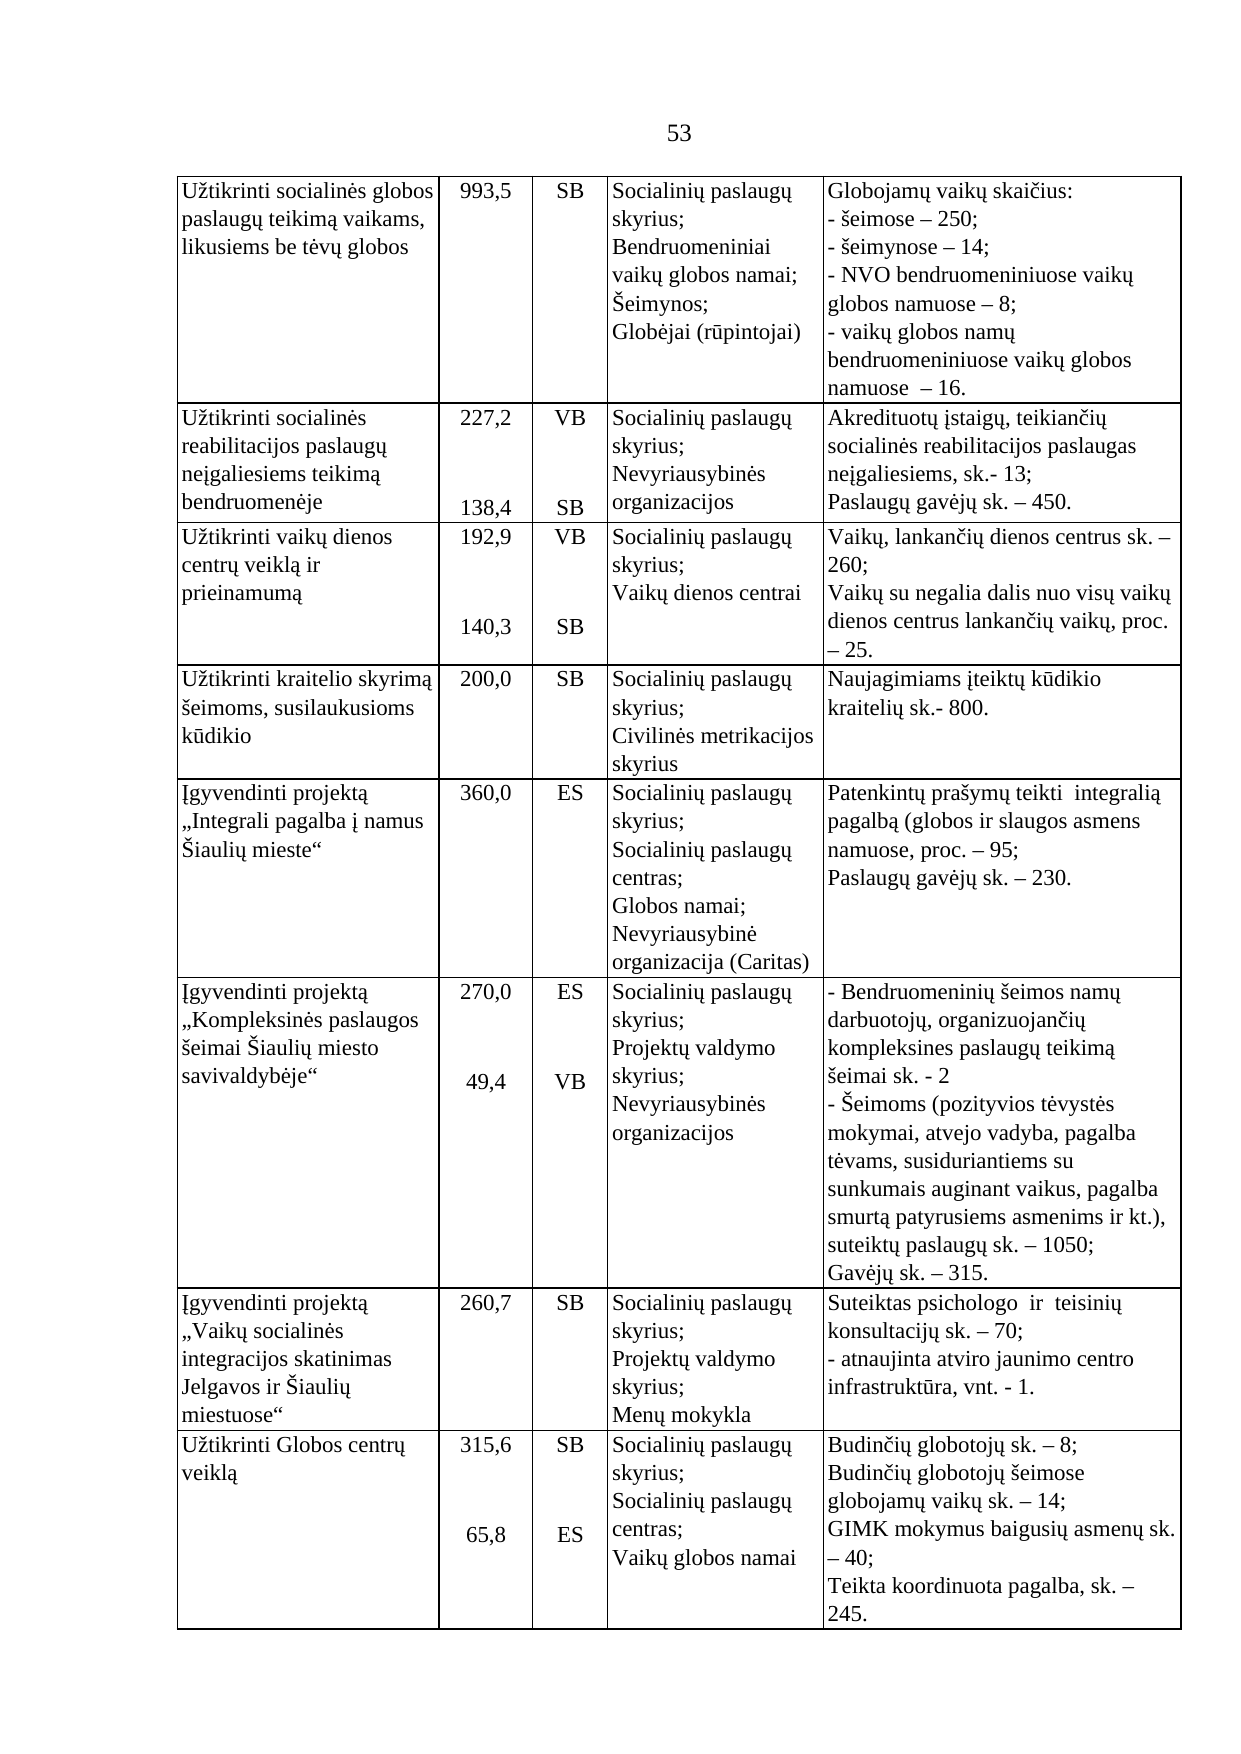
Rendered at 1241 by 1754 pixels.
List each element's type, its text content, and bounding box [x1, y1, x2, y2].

table_cell 260,7 [440, 1289, 532, 1429]
table_cell Užtikrinti vaikų dienos centrų veiklą ir prieinamumą [178, 523, 438, 664]
table_cell Socialinių paslaugų skyrius; Socialinių paslaugų centras; Globos namai; Nevyriausybinė organizacija (Caritas) [608, 780, 823, 976]
table_cell Socialinių paslaugų skyrius; Projektų valdymo skyrius; Nevyriausybinės organizacijos [608, 978, 823, 1287]
table_cell Socialinių paslaugų skyrius; Vaikų dienos centrai [608, 523, 823, 664]
table_cell SB ES [533, 1431, 607, 1628]
table_cell Socialinių paslaugų skyrius; Socialinių paslaugų centras; Vaikų globos namai [608, 1431, 823, 1628]
table_cell SB [533, 1289, 607, 1429]
table_cell Socialinių paslaugų skyrius; Nevyriausybinės organizacijos [608, 404, 823, 522]
table_cell Užtikrinti kraitelio skyrimą šeimoms, susilaukusioms kūdikio [178, 666, 438, 778]
table_cell Akredituotų įstaigų, teikiančių socialinės reabilitacijos paslaugas neįgaliesiems, sk.- 13; Paslaugų gavėjų sk. – 450. [824, 404, 1180, 522]
table_cell Įgyvendinti projektą „Integrali pagalba į namus Šiaulių mieste“ [178, 780, 438, 976]
table_cell VB SB [533, 523, 607, 664]
table_cell 270,0 49,4 [440, 978, 532, 1287]
table_cell SB [533, 666, 607, 778]
table_cell Užtikrinti socialinės globos paslaugų teikimą vaikams, likusiems be tėvų globos [178, 177, 438, 402]
table_cell 315,6 65,8 [440, 1431, 532, 1628]
table_cell Patenkintų prašymų teikti integralią pagalbą (globos ir slaugos asmens namuose, proc. – 95; Paslaugų gavėjų sk. – 230. [824, 780, 1180, 976]
table_cell SB [533, 177, 607, 402]
table_cell - Bendruomeninių šeimos namų darbuotojų, organizuojančių kompleksines paslaugų teikimą šeimai sk. - 2 - Šeimoms (pozityvios tėvystės mokymai, atvejo vadyba, pagalba tėvams, susiduriantiems su sunkumais auginant vaikus, pagalba smurtą patyrusiems asmenims ir kt.), suteiktų paslaugų sk. – 1050; Gavėjų sk. – 315. [824, 978, 1180, 1287]
table_cell ES VB [533, 978, 607, 1287]
table_cell 227,2 138,4 [440, 404, 532, 522]
table_cell ES [533, 780, 607, 976]
table_cell Įgyvendinti projektą „Kompleksinės paslaugos šeimai Šiaulių miesto savivaldybėje“ [178, 978, 438, 1287]
table_cell Vaikų, lankančių dienos centrus sk. – 260; Vaikų su negalia dalis nuo visų vaikų dienos centrus lankančių vaikų, proc. – 25. [824, 523, 1180, 664]
table_cell Užtikrinti socialinės reabilitacijos paslaugų neįgaliesiems teikimą bendruomenėje [178, 404, 438, 522]
table_cell 192,9 140,3 [440, 523, 532, 664]
table_cell 360,0 [440, 780, 532, 976]
table_cell Globojamų vaikų skaičius: - šeimose – 250; - šeimynose – 14; - NVO bendruomeniniuose vaikų globos namuose – 8; - vaikų globos namų bendruomeniniuose vaikų globos namuose – 16. [824, 177, 1180, 402]
table_cell Užtikrinti Globos centrų veiklą [178, 1431, 438, 1628]
table_cell Suteiktas psichologo ir teisinių konsultacijų sk. – 70; - atnaujinta atviro jaunimo centro infrastruktūra, vnt. - 1. [824, 1289, 1180, 1429]
table_cell Naujagimiams įteiktų kūdikio kraitelių sk.- 800. [824, 666, 1180, 778]
table_cell VB SB [533, 404, 607, 522]
table_cell 200,0 [440, 666, 532, 778]
table_cell Socialinių paslaugų skyrius; Projektų valdymo skyrius; Menų mokykla [608, 1289, 823, 1429]
table_cell Socialinių paslaugų skyrius; Bendruomeniniai vaikų globos namai; Šeimynos; Globėjai (rūpintojai) [608, 177, 823, 402]
table_cell Įgyvendinti projektą „Vaikų socialinės integracijos skatinimas Jelgavos ir Šiaulių miestuose“ [178, 1289, 438, 1429]
table_cell Socialinių paslaugų skyrius; Civilinės metrikacijos skyrius [608, 666, 823, 778]
table_cell 993,5 [440, 177, 532, 402]
table_cell Budinčių globotojų sk. – 8; Budinčių globotojų šeimose globojamų vaikų sk. – 14; GIMK mokymus baigusių asmenų sk. – 40; Teikta koordinuota pagalba, sk. – 245. [824, 1431, 1180, 1628]
